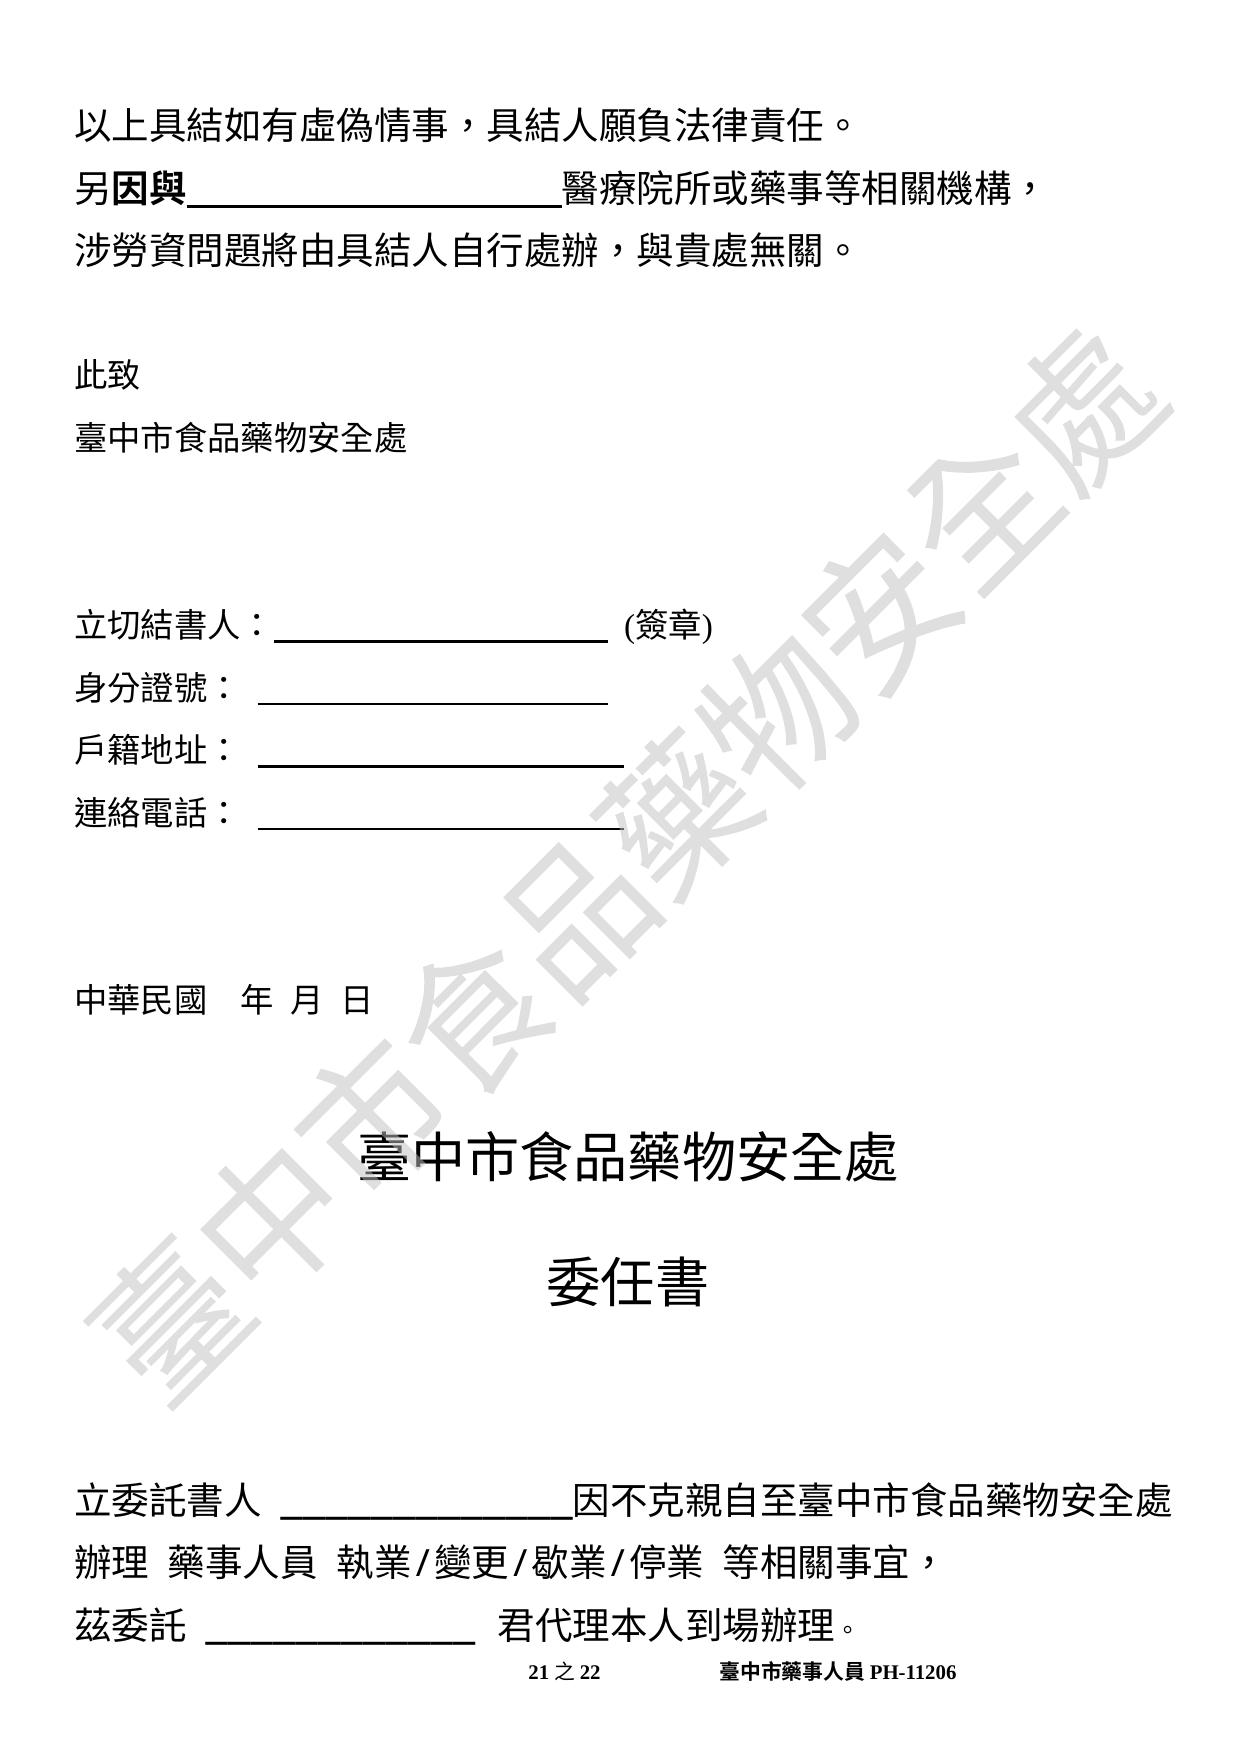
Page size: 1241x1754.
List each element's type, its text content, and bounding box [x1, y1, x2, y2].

text [1029, 394, 1181, 456]
text [1049, 331, 1181, 394]
text 連絡電話： [74, 769, 1181, 831]
text 立委託書人 _____________因不克親自至臺中市食品藥物安全處 辦理 藥事人員 執業/變更/歇業/停業 等相關事宜， 茲委託 ____________ 君代理本人到場辦理。 [74, 1456, 1181, 1644]
text 中華民國 年 月 日 [74, 956, 484, 1019]
text 以上具結如有虛偽情事，具結人願負法律責任。 [74, 81, 1181, 144]
text 委任書 [74, 1206, 1181, 1331]
text [789, 652, 838, 706]
text 身分證號： [74, 644, 782, 706]
text 此致 [74, 331, 1072, 394]
text [773, 663, 804, 706]
text [905, 581, 1181, 644]
text [450, 985, 490, 1019]
text [869, 600, 904, 642]
text 臺中市食品藥物安全處 [74, 394, 1051, 456]
text [802, 644, 1181, 706]
text 戶籍地址： [74, 706, 753, 769]
text [486, 956, 1181, 1019]
text 臺中市食品藥物安全處 [74, 1081, 1181, 1206]
text [477, 998, 504, 1019]
text [738, 706, 1181, 769]
text 另因與 醫療院所或藥事等相關機構， 涉勞資問題將由具結人自行處辦，與貴處無關。 [74, 144, 1181, 269]
text 立切結書人： (簽章) [74, 581, 888, 644]
